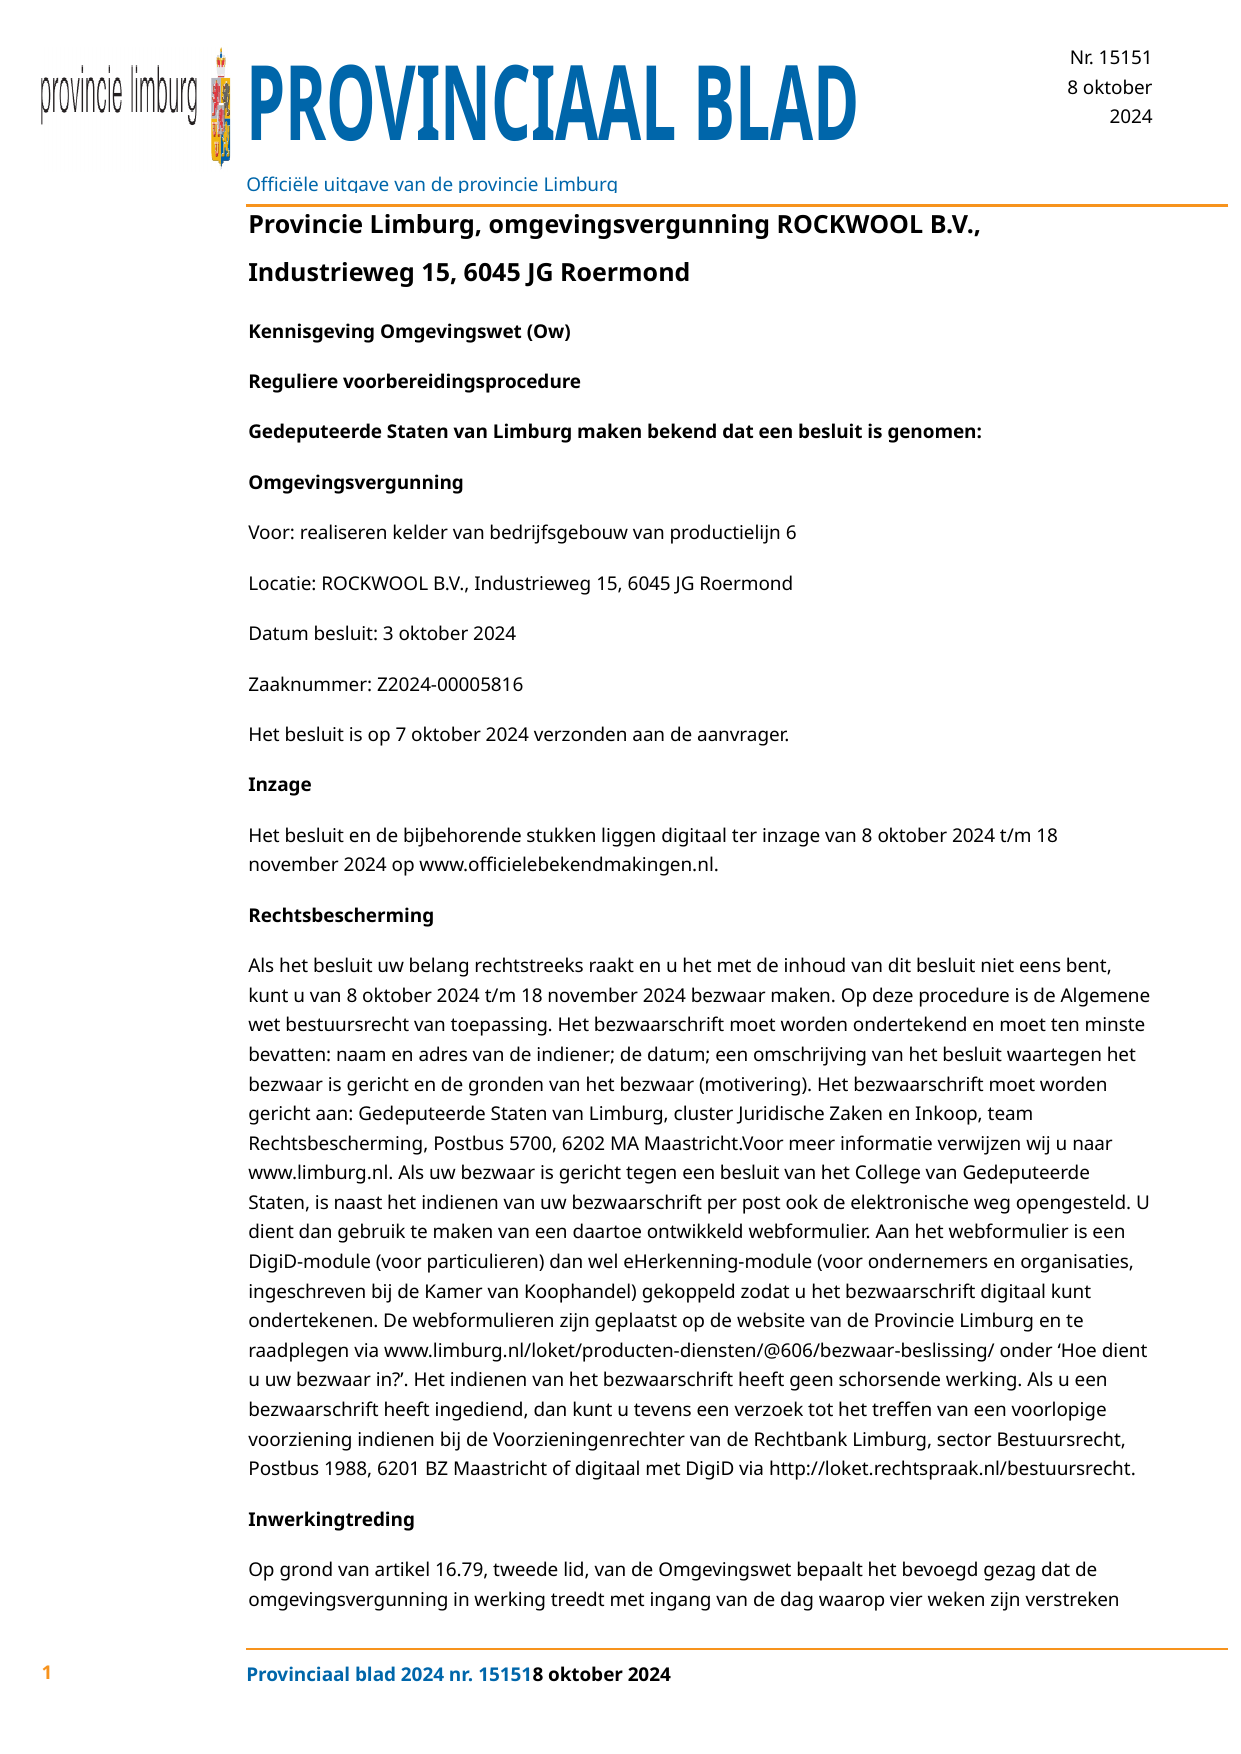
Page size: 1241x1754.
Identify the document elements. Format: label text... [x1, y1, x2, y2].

text Het besluit en de bijbehorende stukken liggen digitaal ter inzage van 8 oktober 2024 t/m 18 november 2024 op www.officielebekendmakingen.nl. [248, 822, 1152, 877]
picture [41, 47, 231, 172]
text Reguliere voorbereidingsprocedure [248, 368, 1152, 394]
text Provincie Limburg, omgevingsvergunning ROCKWOOL B.V., Industrieweg 15, 6045 JG Roermond [248, 207, 1152, 288]
text Inwerkingtreding [248, 1506, 1152, 1532]
text Rechtsbescherming [248, 902, 1152, 928]
text Locatie: ROCKWOOL B.V., Industrieweg 15, 6045 JG Roermond [248, 570, 1152, 596]
text Omgevingsvergunning [248, 469, 1152, 495]
text Kennisgeving Omgevingswet (Ow) [248, 318, 1152, 344]
text Datum besluit: 3 oktober 2024 [248, 620, 1152, 646]
text Gedeputeerde Staten van Limburg maken bekend dat een besluit is genomen: [248, 419, 1152, 444]
text Voor: realiseren kelder van bedrijfsgebouw van productielijn 6 [248, 519, 1152, 545]
text Als het besluit uw belang rechtstreeks raakt en u het met de inhoud van dit besluit niet eens bent, kunt u van 8 oktober 2024 t/m 18 november 2024 bezwaar maken. Op deze procedure is de Algemene wet bestuursrecht van toepassing. Het bezwaarschrift moet worden ondertekend en moet ten minste bevatten: naam en adres van de indiener; de datum; een omschrijving van het besluit waartegen het bezwaar is gericht en de gronden van het bezwaar (motivering). Het bezwaarschrift moet worden gericht aan: Gedeputeerde Staten van Limburg, cluster Juridische Zaken en Inkoop, team Rechtsbescherming, Postbus 5700, 6202 MA Maastricht.Voor meer informatie verwijzen wij u naar www.limburg.nl. Als uw bezwaar is gericht tegen een besluit van het College van Gedeputeerde Staten, is naast het indienen van uw bezwaarschrift per post ook de elektronische weg opengesteld. U dient dan gebruik te maken van een daartoe ontwikkeld webformulier. Aan het webformulier is een DigiD-module (voor particulieren) dan wel eHerkenning-module (voor ondernemers en organisaties, ingeschreven bij de Kamer van Koophandel) gekoppeld zodat u het bezwaarschrift digitaal kunt ondertekenen. De webformulieren zijn geplaatst op de website van de Provincie Limburg en te raadplegen via www.limburg.nl/loket/producten-diensten/@606/bezwaar-beslissing/ onder ‘Hoe dient u uw bezwaar in?’. Het indienen van het bezwaarschrift heeft geen schorsende werking. Als u een bezwaarschrift heeft ingediend, dan kunt u tevens een verzoek tot het treffen van een voorlopige voorziening indienen bij de Voorzieningenrechter van de Rechtbank Limburg, sector Bestuursrecht, Postbus 1988, 6201 BZ Maastricht of digitaal met DigiD via http://loket.rechtspraak.nl/bestuursrecht. [248, 952, 1152, 1481]
text Inzage [248, 772, 1152, 797]
text Op grond van artikel 16.79, tweede lid, van de Omgevingswet bepaalt het bevoegd gezag dat de omgevingsvergunning in werking treedt met ingang van de dag waarop vier weken zijn verstreken [248, 1556, 1152, 1612]
text Het besluit is op 7 oktober 2024 verzonden aan de aanvrager. [248, 721, 1152, 747]
text Zaaknummer: Z2024-00005816 [248, 671, 1152, 697]
